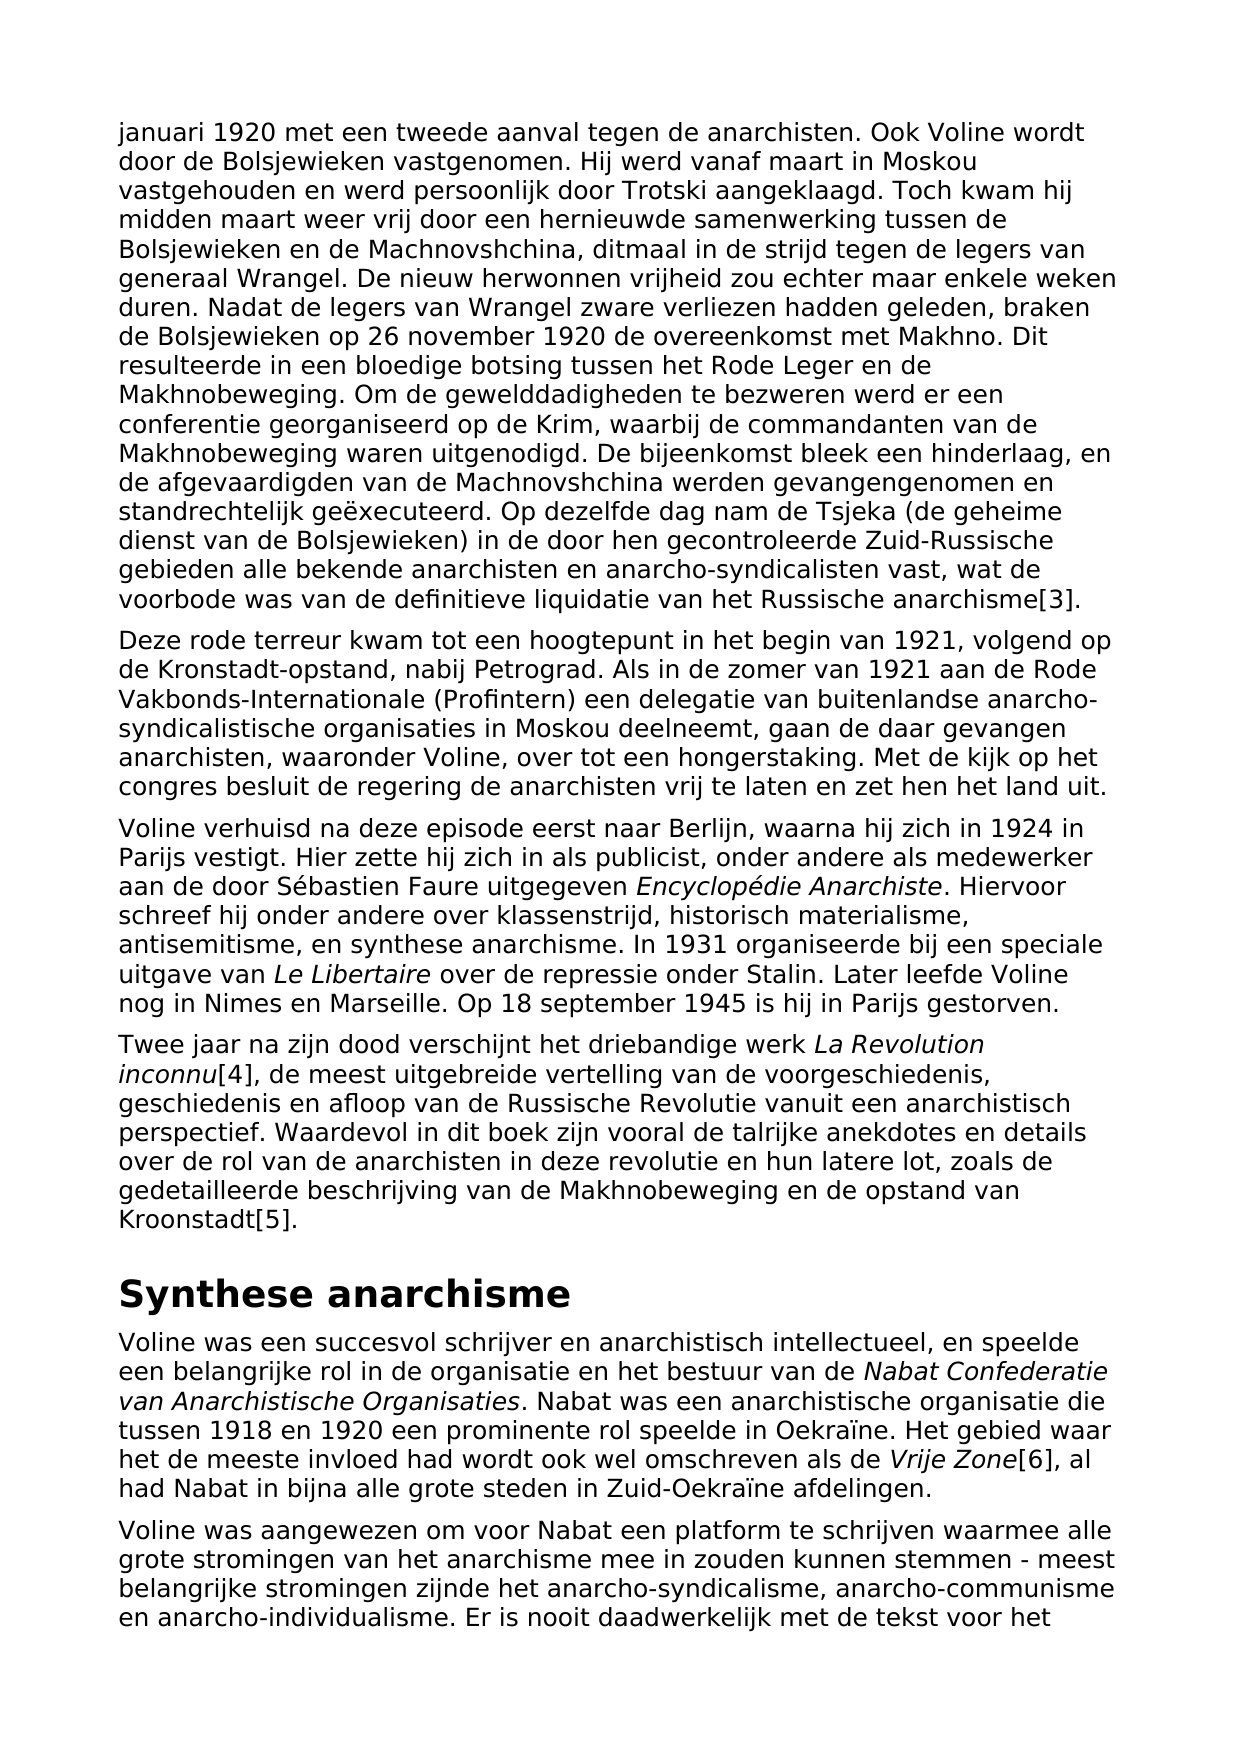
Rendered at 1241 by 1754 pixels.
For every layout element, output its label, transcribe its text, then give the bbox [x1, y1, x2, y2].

text Voline was aangewezen om voor Nabat een platform te schrijven waarmee alle grote stromingen van het anarchisme mee in zouden kunnen stemmen - meest belangrijke stromingen zijnde het anarcho-syndicalisme, anarcho-communisme en anarcho-individualisme. Er is nooit daadwerkelijk met de tekst voor het [118, 1516, 1122, 1633]
text Twee jaar na zijn dood verschijnt het driebandige werk La Revolution inconnu[4], de meest uitgebreide vertelling van de voorgeschiedenis, geschiedenis en afloop van de Russische Revolutie vanuit een anarchistisch perspectief. Waardevol in dit boek zijn vooral de talrijke anekdotes en details over de rol van de anarchisten in deze revolutie en hun latere lot, zoals de gedetailleerde beschrijving van de Makhnobeweging en de opstand van Kroonstadt[5]. [118, 1031, 1122, 1235]
text Voline verhuisd na deze episode eerst naar Berlijn, waarna hij zich in 1924 in Parijs vestigt. Hier zette hij zich in als publicist, onder andere als medewerker aan de door Sébastien Faure uitgegeven Encyclopédie Anarchiste. Hiervoor schreef hij onder andere over klassenstrijd, historisch materialisme, antisemitisme, en synthese anarchisme. In 1931 organiseerde bij een speciale uitgave van Le Libertaire over de repressie onder Stalin. Later leefde Voline nog in Nimes en Marseille. Op 18 september 1945 is hij in Parijs gestorven. [118, 814, 1122, 1018]
text Deze rode terreur kwam tot een hoogtepunt in het begin van 1921, volgend op de Kronstadt-opstand, nabij Petrograd. Als in de zomer van 1921 aan de Rode Vakbonds-Internationale (Profintern) een delegatie van buitenlandse anarcho-syndicalistische organisaties in Moskou deelneemt, gaan de daar gevangen anarchisten, waaronder Voline, over tot een hongerstaking. Met de kijk op het congres besluit de regering de anarchisten vrij te laten en zet hen het land uit. [118, 626, 1122, 801]
subtitle Synthese anarchisme [118, 1272, 1122, 1316]
text januari 1920 met een tweede aanval tegen de anarchisten. Ook Voline wordt door de Bolsjewieken vastgenomen. Hij werd vanaf maart in Moskou vastgehouden en werd persoonlijk door Trotski aangeklaagd. Toch kwam hij midden maart weer vrij door een hernieuwde samenwerking tussen de Bolsjewieken en de Machnovshchina, ditmaal in de strijd tegen de legers van generaal Wrangel. De nieuw herwonnen vrijheid zou echter maar enkele weken duren. Nadat de legers van Wrangel zware verliezen hadden geleden, braken de Bolsjewieken op 26 november 1920 de overeenkomst met Makhno. Dit resulteerde in een bloedige botsing tussen het Rode Leger en de Makhnobeweging. Om de gewelddadigheden te bezweren werd er een conferentie georganiseerd op de Krim, waarbij de commandanten van de Makhnobeweging waren uitgenodigd. De bijeenkomst bleek een hinderlaag, en de afgevaardigden van de Machnovshchina werden gevangengenomen en standrechtelijk geëxecuteerd. Op dezelfde dag nam de Tsjeka (de geheime dienst van de Bolsjewieken) in de door hen gecontroleerde Zuid-Russische gebieden alle bekende anarchisten en anarcho-syndicalisten vast, wat de voorbode was van de definitieve liquidatie van het Russische anarchisme[3]. [118, 118, 1122, 614]
text Voline was een succesvol schrijver en anarchistisch intellectueel, en speelde een belangrijke rol in de organisatie en het bestuur van de Nabat Confederatie van Anarchistische Organisaties. Nabat was een anarchistische organisatie die tussen 1918 en 1920 een prominente rol speelde in Oekraïne. Het gebied waar het de meeste invloed had wordt ook wel omschreven als de Vrije Zone[6], al had Nabat in bijna alle grote steden in Zuid-Oekraïne afdelingen. [118, 1328, 1122, 1503]
